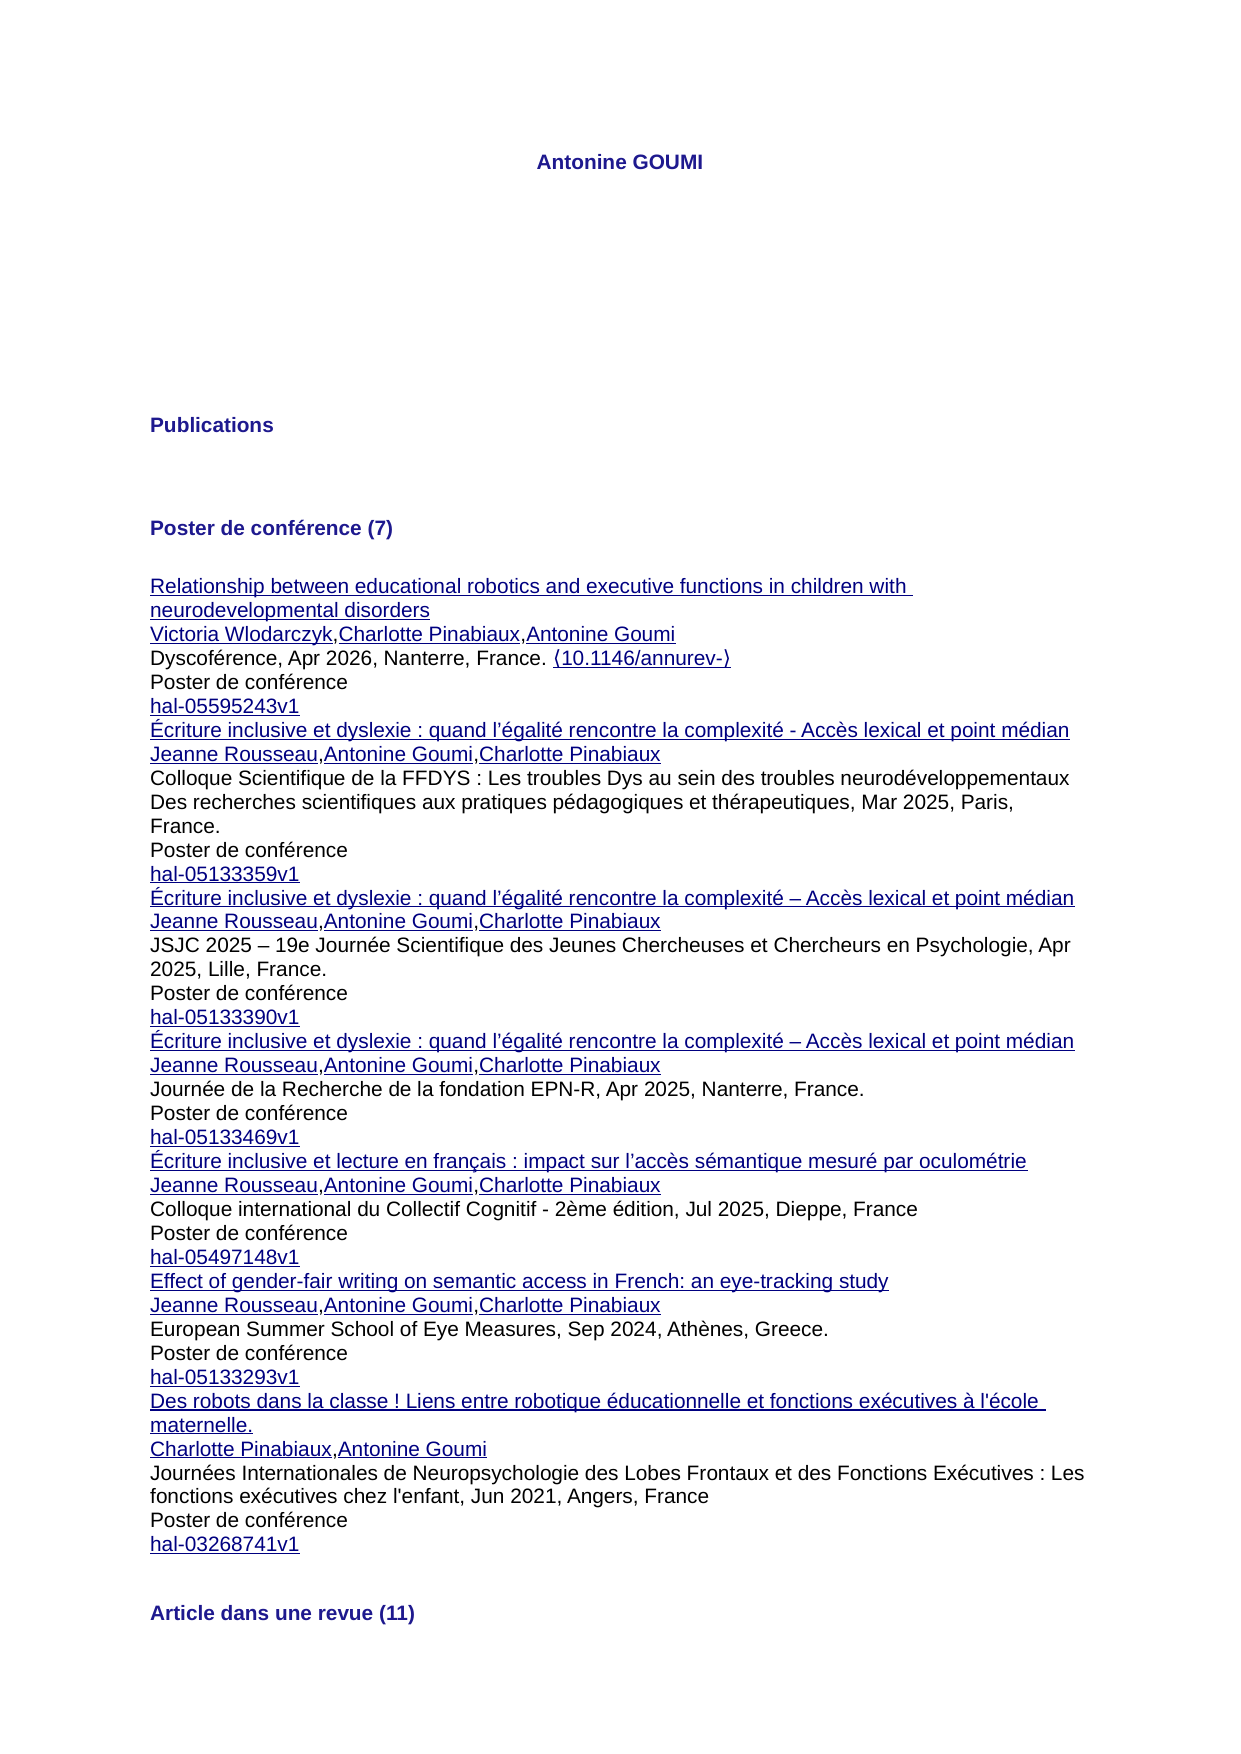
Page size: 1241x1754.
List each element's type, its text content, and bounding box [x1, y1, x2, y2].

subtitle Publications [150, 412, 1090, 436]
table_cell Écriture inclusive et lecture en français : impact sur l’accès sémantique mesuré par oculométrie Jeanne Rousseau,Antonine Goumi,Charlotte Pinabiaux Colloque international du Collectif Cognitif - 2ème édition, Jul 2025, Dieppe, France Poster de conférence hal-05497148v1 [150, 1149, 1090, 1269]
table_cell Écriture inclusive et dyslexie : quand l’égalité rencontre la complexité – Accès lexical et point médian Jeanne Rousseau,Antonine Goumi,Charlotte Pinabiaux Journée de la Recherche de la fondation EPN-R, Apr 2025, Nanterre, France. Poster de conférence hal-05133469v1 [150, 1029, 1090, 1149]
table_cell Effect of gender-fair writing on semantic access in French: an eye-tracking study Jeanne Rousseau,Antonine Goumi,Charlotte Pinabiaux European Summer School of Eye Measures, Sep 2024, Athènes, Greece. Poster de conférence hal-05133293v1 [150, 1269, 1090, 1388]
table_cell Écriture inclusive et dyslexie : quand l’égalité rencontre la complexité - Accès lexical et point médian Jeanne Rousseau,Antonine Goumi,Charlotte Pinabiaux Colloque Scientifique de la FFDYS : Les troubles Dys au sein des troubles neurodéveloppementaux Des recherches scientifiques aux pratiques pédagogiques et thérapeutiques, Mar 2025, Paris, France. Poster de conférence hal-05133359v1 [150, 718, 1090, 885]
subtitle Article dans une revue (11) [150, 1601, 1090, 1625]
subtitle Poster de conférence (7) [150, 516, 1090, 539]
table_cell Des robots dans la classe ! Liens entre robotique éducationnelle et fonctions exécutives à l'école maternelle. Charlotte Pinabiaux,Antonine Goumi Journées Internationales de Neuropsychologie des Lobes Frontaux et des Fonctions Exécutives : Les fonctions exécutives chez l'enfant, Jun 2021, Angers, France Poster de conférence hal-03268741v1 [150, 1389, 1090, 1556]
subtitle Antonine GOUMI [150, 150, 1090, 174]
table_header Relationship between educational robotics and executive functions in children with neurodevelopmental disorders Victoria Wlodarczyk,Charlotte Pinabiaux,Antonine Goumi Dyscoférence, Apr 2026, Nanterre, France. ⟨10.1146/annurev-⟩ Poster de conférence hal-05595243v1 [150, 574, 1090, 718]
table_cell Écriture inclusive et dyslexie : quand l’égalité rencontre la complexité – Accès lexical et point médian Jeanne Rousseau,Antonine Goumi,Charlotte Pinabiaux JSJC 2025 – 19e Journée Scientifique des Jeunes Chercheuses et Chercheurs en Psychologie, Apr 2025, Lille, France. Poster de conférence hal-05133390v1 [150, 885, 1090, 1029]
